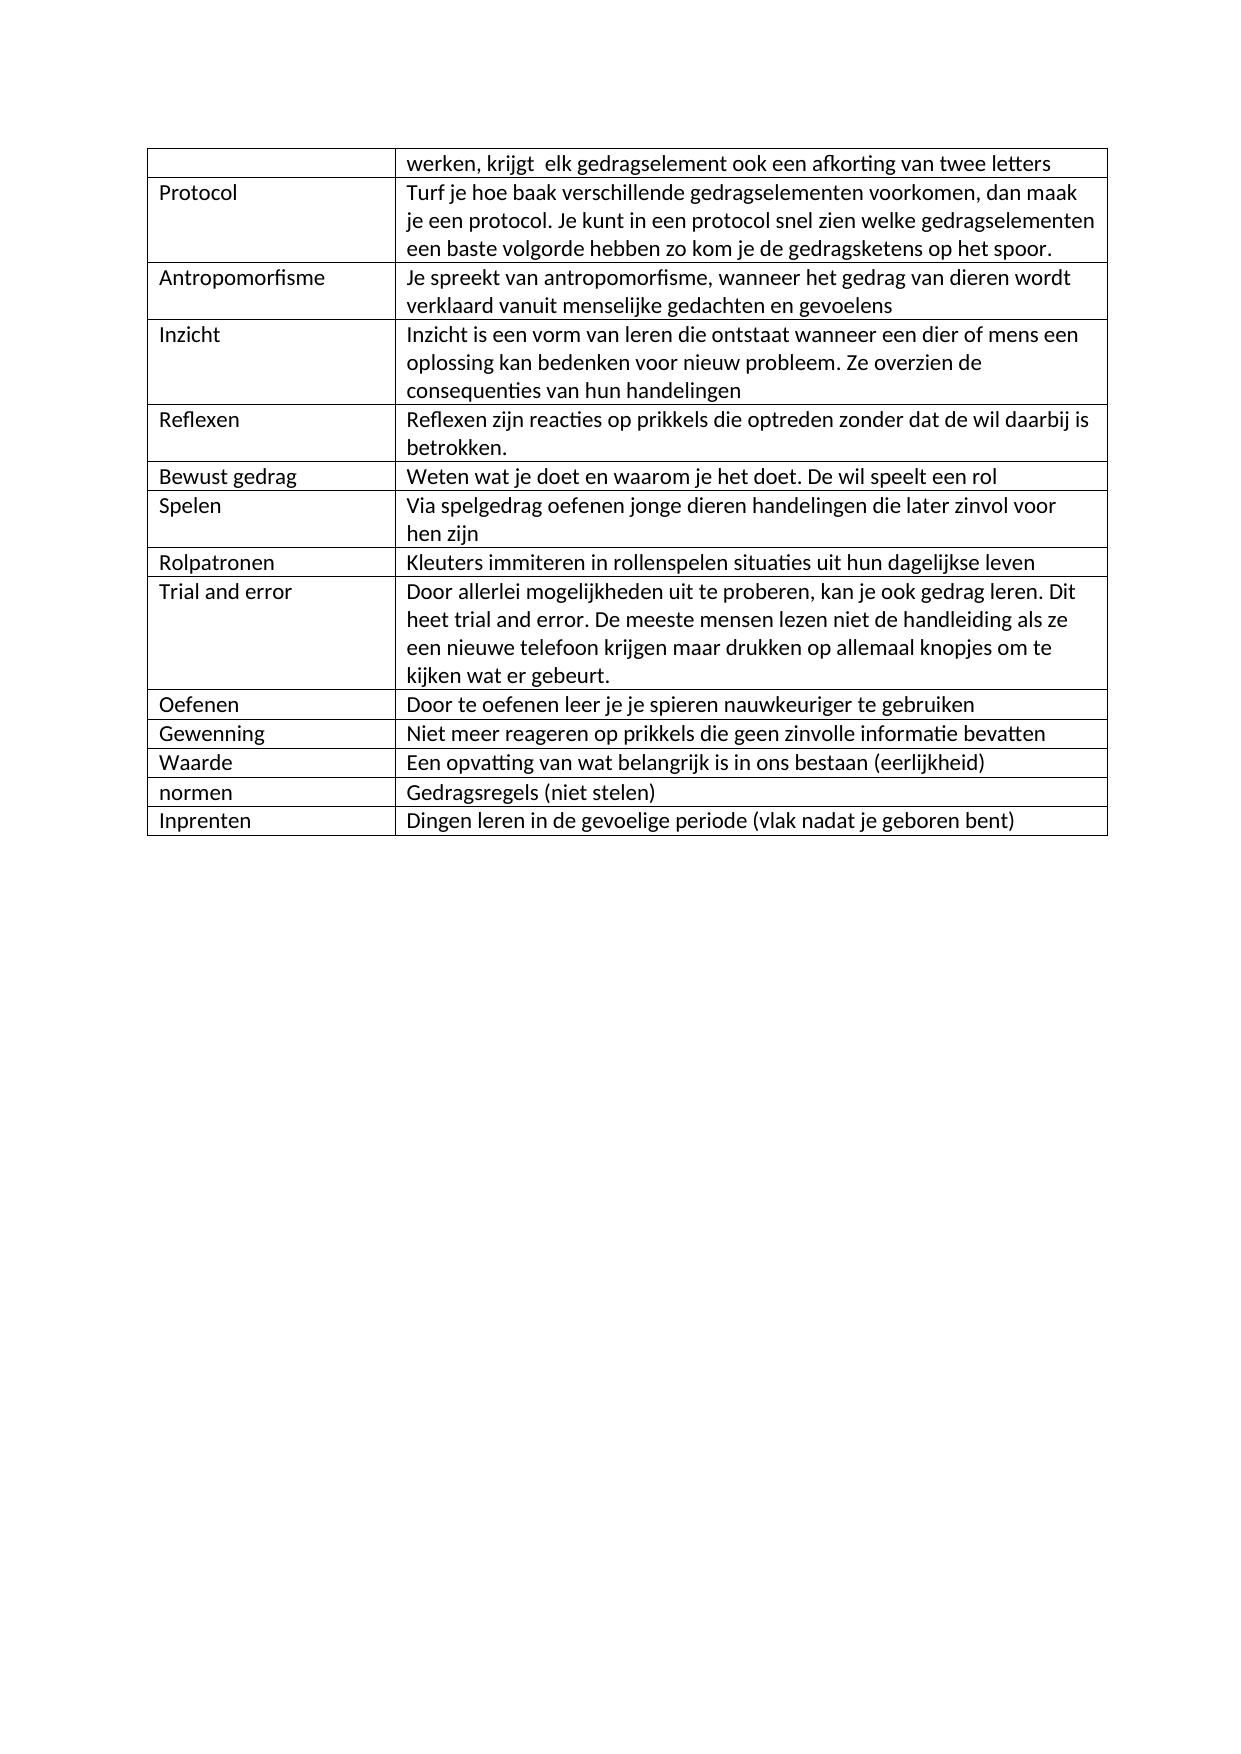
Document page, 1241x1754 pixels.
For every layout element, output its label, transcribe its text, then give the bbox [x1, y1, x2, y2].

table_cell Protocol [148, 178, 395, 262]
table_cell Oefenen [148, 690, 395, 718]
table_cell [148, 149, 395, 177]
table_cell werken, krijgt elk gedragselement ook een afkorting van twee letters [396, 149, 1107, 177]
table_cell Reflexen zijn reacties op prikkels die optreden zonder dat de wil daarbij is betrokken. [396, 405, 1107, 461]
table_cell Door allerlei mogelijkheden uit te proberen, kan je ook gedrag leren. Dit heet trial and error. De meeste mensen lezen niet de handleiding als ze een nieuwe telefoon krijgen maar drukken op allemaal knopjes om te kijken wat er gebeurt. [396, 577, 1107, 689]
table_cell Inzicht is een vorm van leren die ontstaat wanneer een dier of mens een oplossing kan bedenken voor nieuw probleem. Ze overzien de consequenties van hun handelingen [396, 320, 1107, 404]
table_cell Rolpatronen [148, 548, 395, 576]
table_cell Inprenten [148, 807, 395, 835]
table_cell Niet meer reageren op prikkels die geen zinvolle informatie bevatten [396, 720, 1107, 747]
table_cell Bewust gedrag [148, 462, 395, 490]
table_cell Gedragsregels (niet stelen) [396, 778, 1107, 806]
table_cell Dingen leren in de gevoelige periode (vlak nadat je geboren bent) [396, 807, 1107, 835]
table_cell Door te oefenen leer je je spieren nauwkeuriger te gebruiken [396, 690, 1107, 718]
table_cell Kleuters immiteren in rollenspelen situaties uit hun dagelijkse leven [396, 548, 1107, 576]
table_cell Via spelgedrag oefenen jonge dieren handelingen die later zinvol voor hen zijn [396, 491, 1107, 547]
table_cell normen [148, 778, 395, 806]
table_cell Turf je hoe baak verschillende gedragselementen voorkomen, dan maak je een protocol. Je kunt in een protocol snel zien welke gedragselementen een baste volgorde hebben zo kom je de gedragsketens op het spoor. [396, 178, 1107, 262]
table_cell Weten wat je doet en waarom je het doet. De wil speelt een rol [396, 462, 1107, 490]
table_cell Een opvatting van wat belangrijk is in ons bestaan (eerlijkheid) [396, 749, 1107, 777]
table_cell Trial and error [148, 577, 395, 689]
table_cell Reflexen [148, 405, 395, 461]
table_cell Gewenning [148, 720, 395, 747]
table_cell Spelen [148, 491, 395, 547]
table_cell Je spreekt van antropomorfisme, wanneer het gedrag van dieren wordt verklaard vanuit menselijke gedachten en gevoelens [396, 263, 1107, 319]
table_cell Waarde [148, 749, 395, 777]
table_cell Antropomorfisme [148, 263, 395, 319]
table_cell Inzicht [148, 320, 395, 404]
